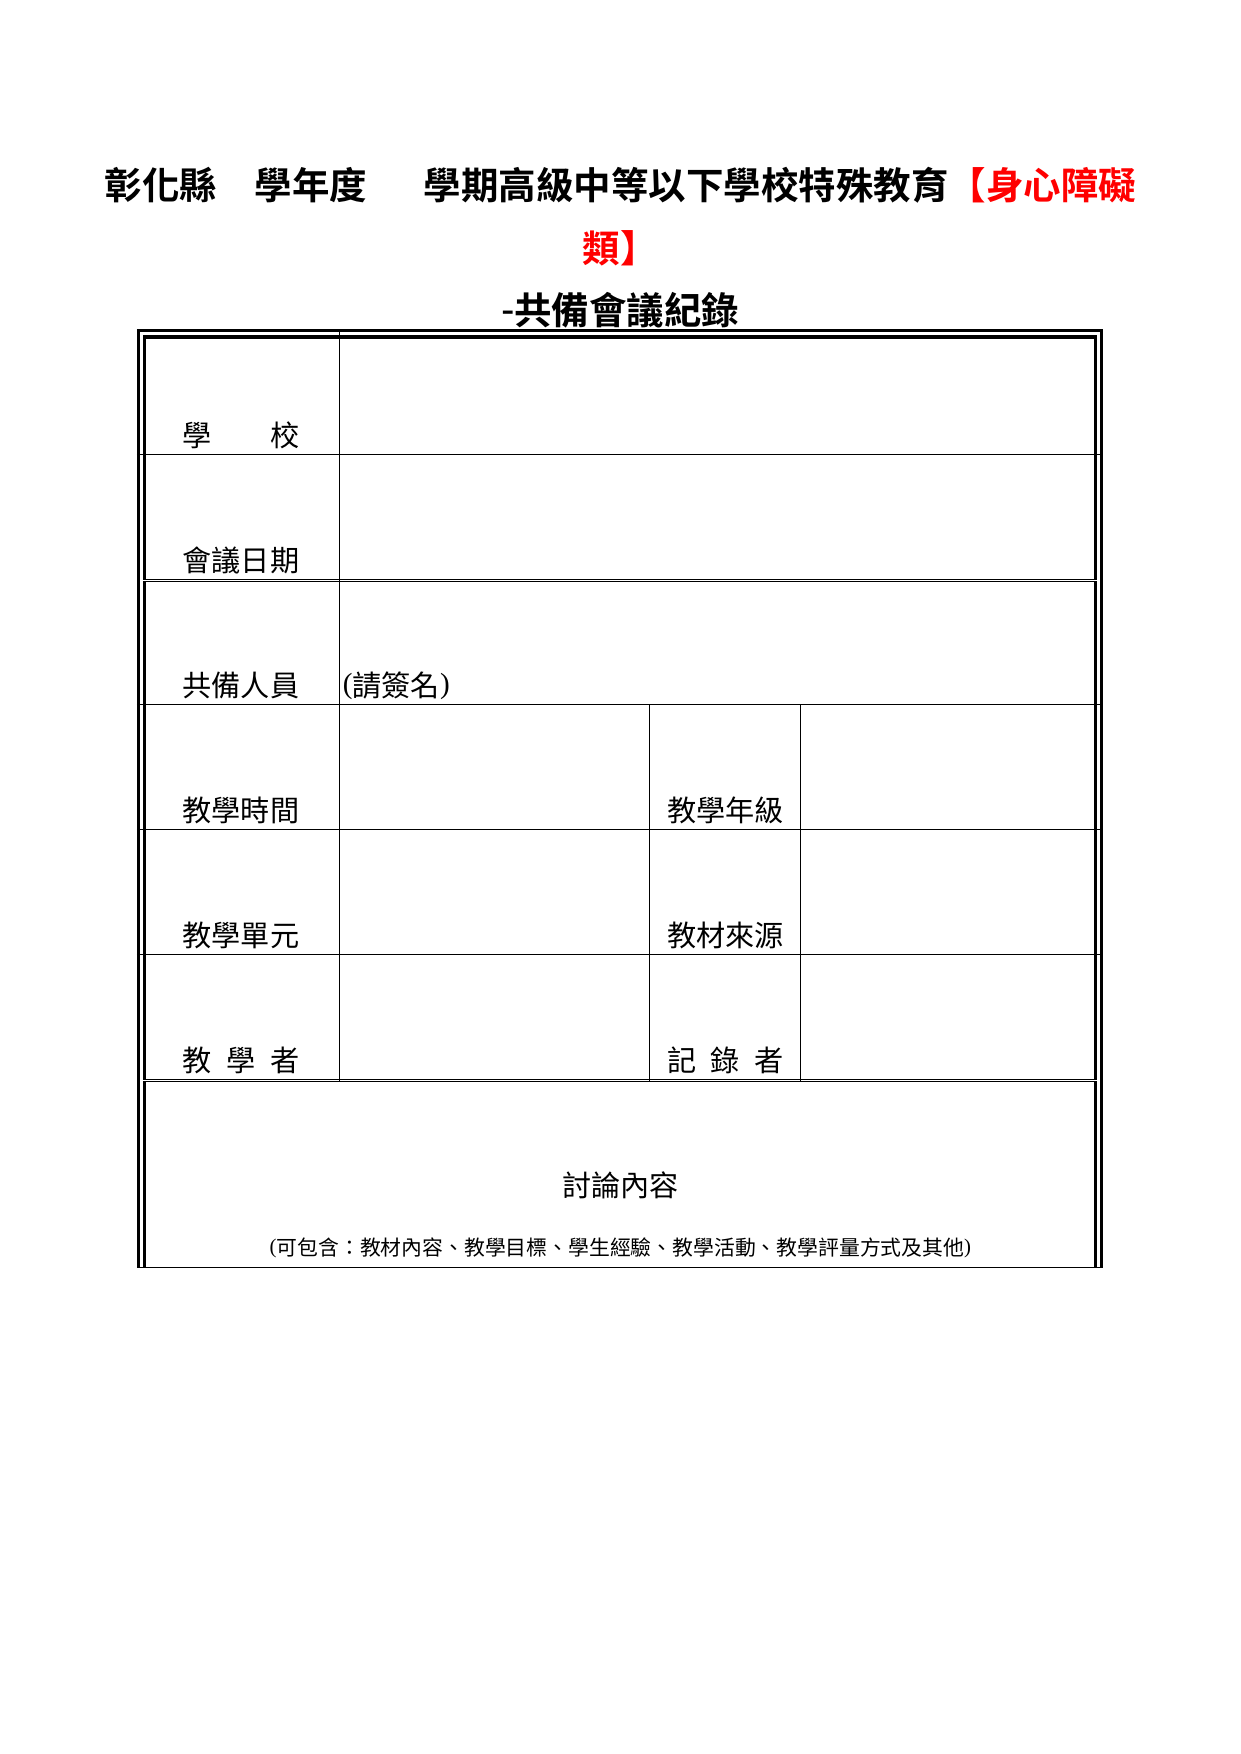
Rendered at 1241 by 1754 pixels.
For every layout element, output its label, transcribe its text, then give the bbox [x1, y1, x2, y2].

table_header [340, 339, 1094, 454]
table_cell [340, 455, 1094, 579]
table_cell 會議日期 [146, 455, 339, 579]
table_cell [801, 955, 1094, 1079]
table_cell 討論內容 (可包含：教材內容、教學目標、學生經驗、教學活動、教學評量方式及其他) [146, 1082, 1094, 1267]
table_cell [801, 830, 1094, 954]
table_header 學 校 [141, 332, 339, 454]
table_cell 記 錄 者 [650, 955, 800, 1079]
table_cell 教學時間 [146, 705, 339, 829]
table_cell [340, 955, 649, 1079]
table_cell 共備人員 [146, 582, 339, 704]
text -共備會議紀錄 [89, 267, 1152, 329]
table_header [340, 332, 1099, 454]
table_cell [340, 830, 649, 954]
table_cell 教學年級 [650, 705, 800, 829]
table_cell [340, 705, 649, 829]
table_cell 教學單元 [146, 830, 339, 954]
table_cell [801, 705, 1094, 829]
text 彰化縣 學年度 學期高級中等以下學校特殊教育【身心障礙類】 [89, 142, 1152, 267]
table_cell (請簽名) [340, 582, 1094, 704]
table_cell 教材來源 [650, 830, 800, 954]
table_cell 教 學 者 [146, 955, 339, 1079]
